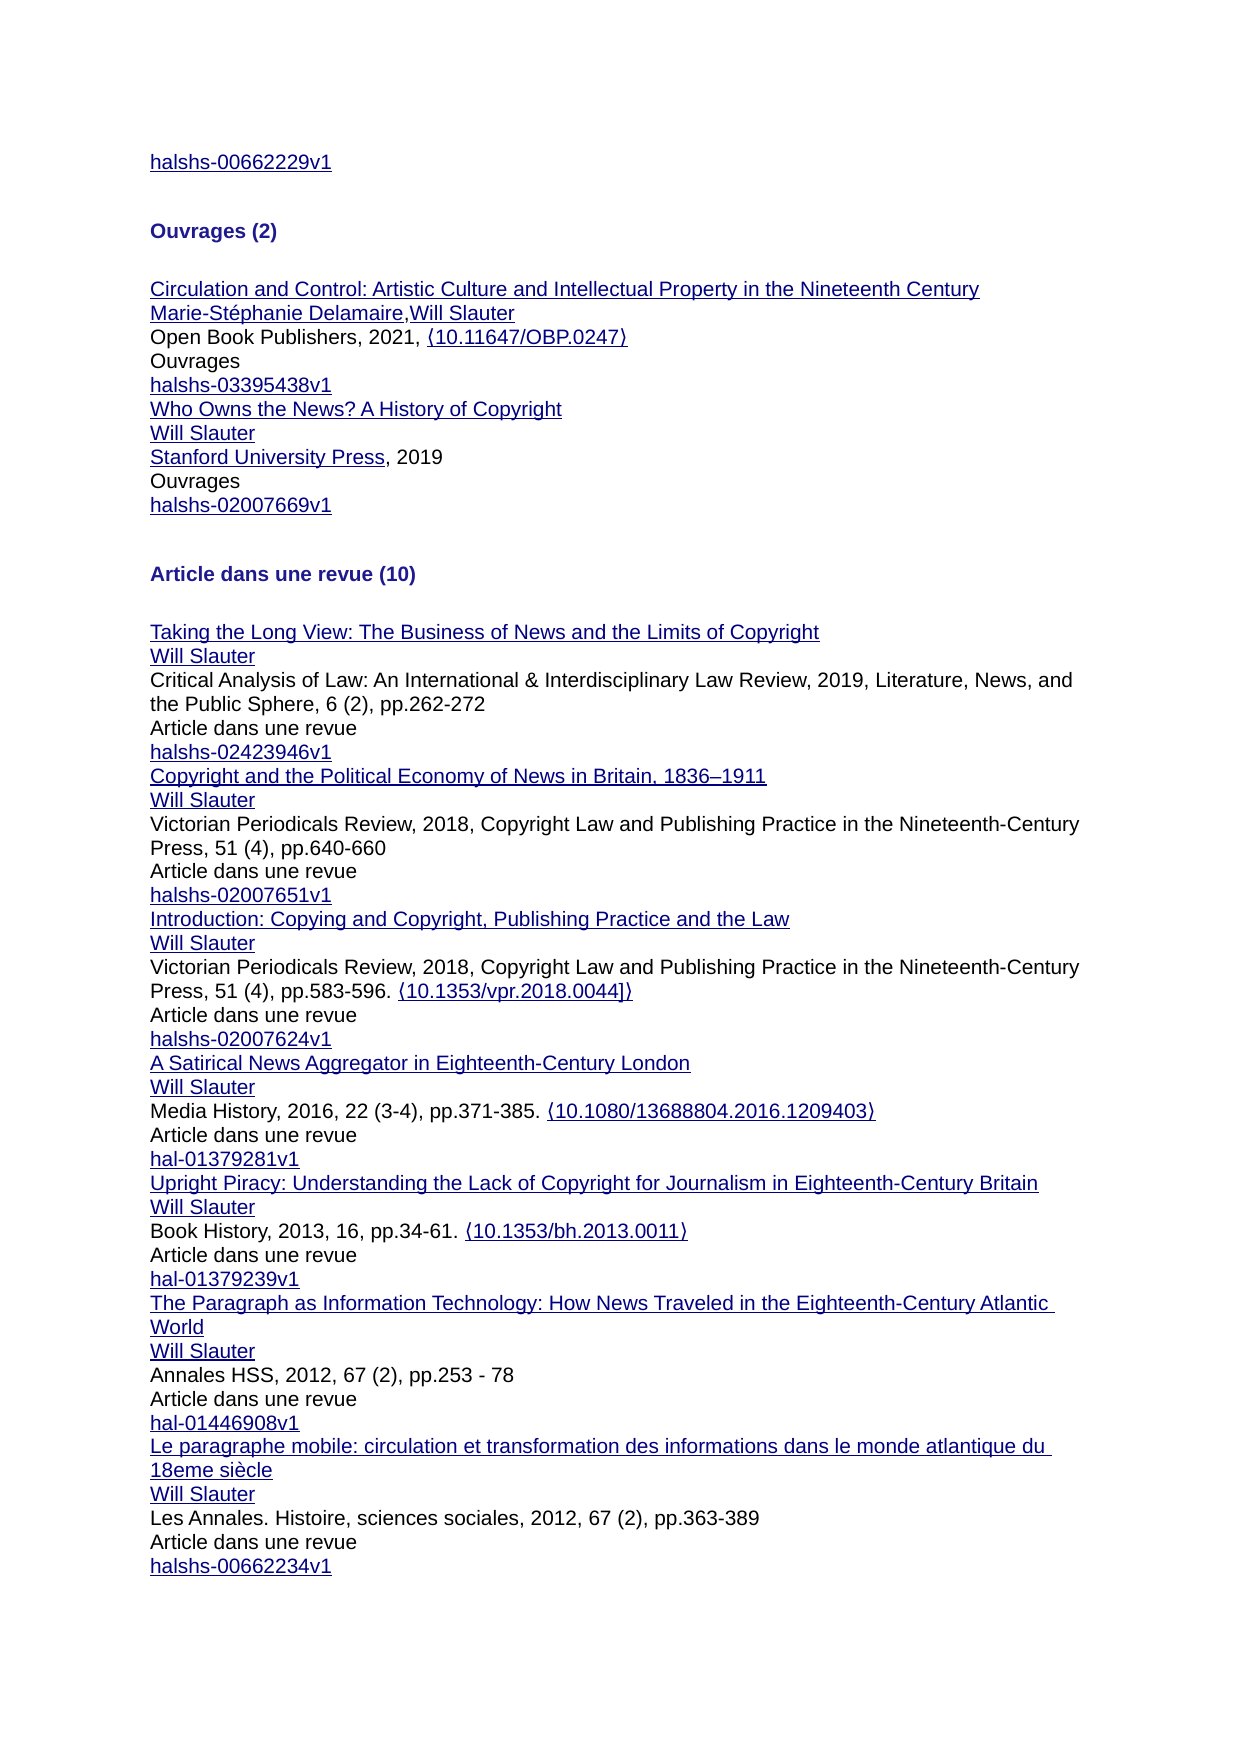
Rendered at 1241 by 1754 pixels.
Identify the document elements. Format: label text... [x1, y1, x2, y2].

table_cell Le paragraphe mobile: circulation et transformation des informations dans le monde atlantique du 18eme siècle Will Slauter Les Annales. Histoire, sciences sociales, 2012, 67 (2), pp.363-389 Article dans une revue halshs-00662234v1 [150, 1434, 1090, 1578]
table_cell halshs-00662229v1 [150, 150, 1090, 174]
table_cell Copyright and the Political Economy of News in Britain, 1836–1911 Will Slauter Victorian Periodicals Review, 2018, Copyright Law and Publishing Practice in the Nineteenth-Century Press, 51 (4), pp.640-660 Article dans une revue halshs-02007651v1 [150, 764, 1090, 907]
subtitle Article dans une revue (10) [150, 561, 1090, 585]
table_cell Introduction: Copying and Copyright, Publishing Practice and the Law Will Slauter Victorian Periodicals Review, 2018, Copyright Law and Publishing Practice in the Nineteenth-Century Press, 51 (4), pp.583-596. ⟨10.1353/vpr.2018.0044]⟩ Article dans une revue halshs-02007624v1 [150, 907, 1090, 1051]
table_cell The Paragraph as Information Technology: How News Traveled in the Eighteenth-Century Atlantic World Will Slauter Annales HSS, 2012, 67 (2), pp.253 - 78 Article dans une revue hal-01446908v1 [150, 1291, 1090, 1434]
table_header Taking the Long View: The Business of News and the Limits of Copyright Will Slauter Critical Analysis of Law: An International & Interdisciplinary Law Review, 2019, Literature, News, and the Public Sphere, 6 (2), pp.262-272 Article dans une revue halshs-02423946v1 [150, 620, 1090, 763]
subtitle Ouvrages (2) [150, 219, 1090, 243]
table_header Circulation and Control: Artistic Culture and Intellectual Property in the Nineteenth Century Marie-Stéphanie Delamaire,Will Slauter Open Book Publishers, 2021, ⟨10.11647/OBP.0247⟩ Ouvrages halshs-03395438v1 [150, 277, 1090, 397]
table_cell Upright Piracy: Understanding the Lack of Copyright for Journalism in Eighteenth-Century Britain Will Slauter Book History, 2013, 16, pp.34-61. ⟨10.1353/bh.2013.0011⟩ Article dans une revue hal-01379239v1 [150, 1171, 1090, 1291]
table_cell Who Owns the News? A History of Copyright Will Slauter Stanford University Press, 2019 Ouvrages halshs-02007669v1 [150, 397, 1090, 517]
table_cell A Satirical News Aggregator in Eighteenth-Century London Will Slauter Media History, 2016, 22 (3-4), pp.371-385. ⟨10.1080/13688804.2016.1209403⟩ Article dans une revue hal-01379281v1 [150, 1051, 1090, 1171]
